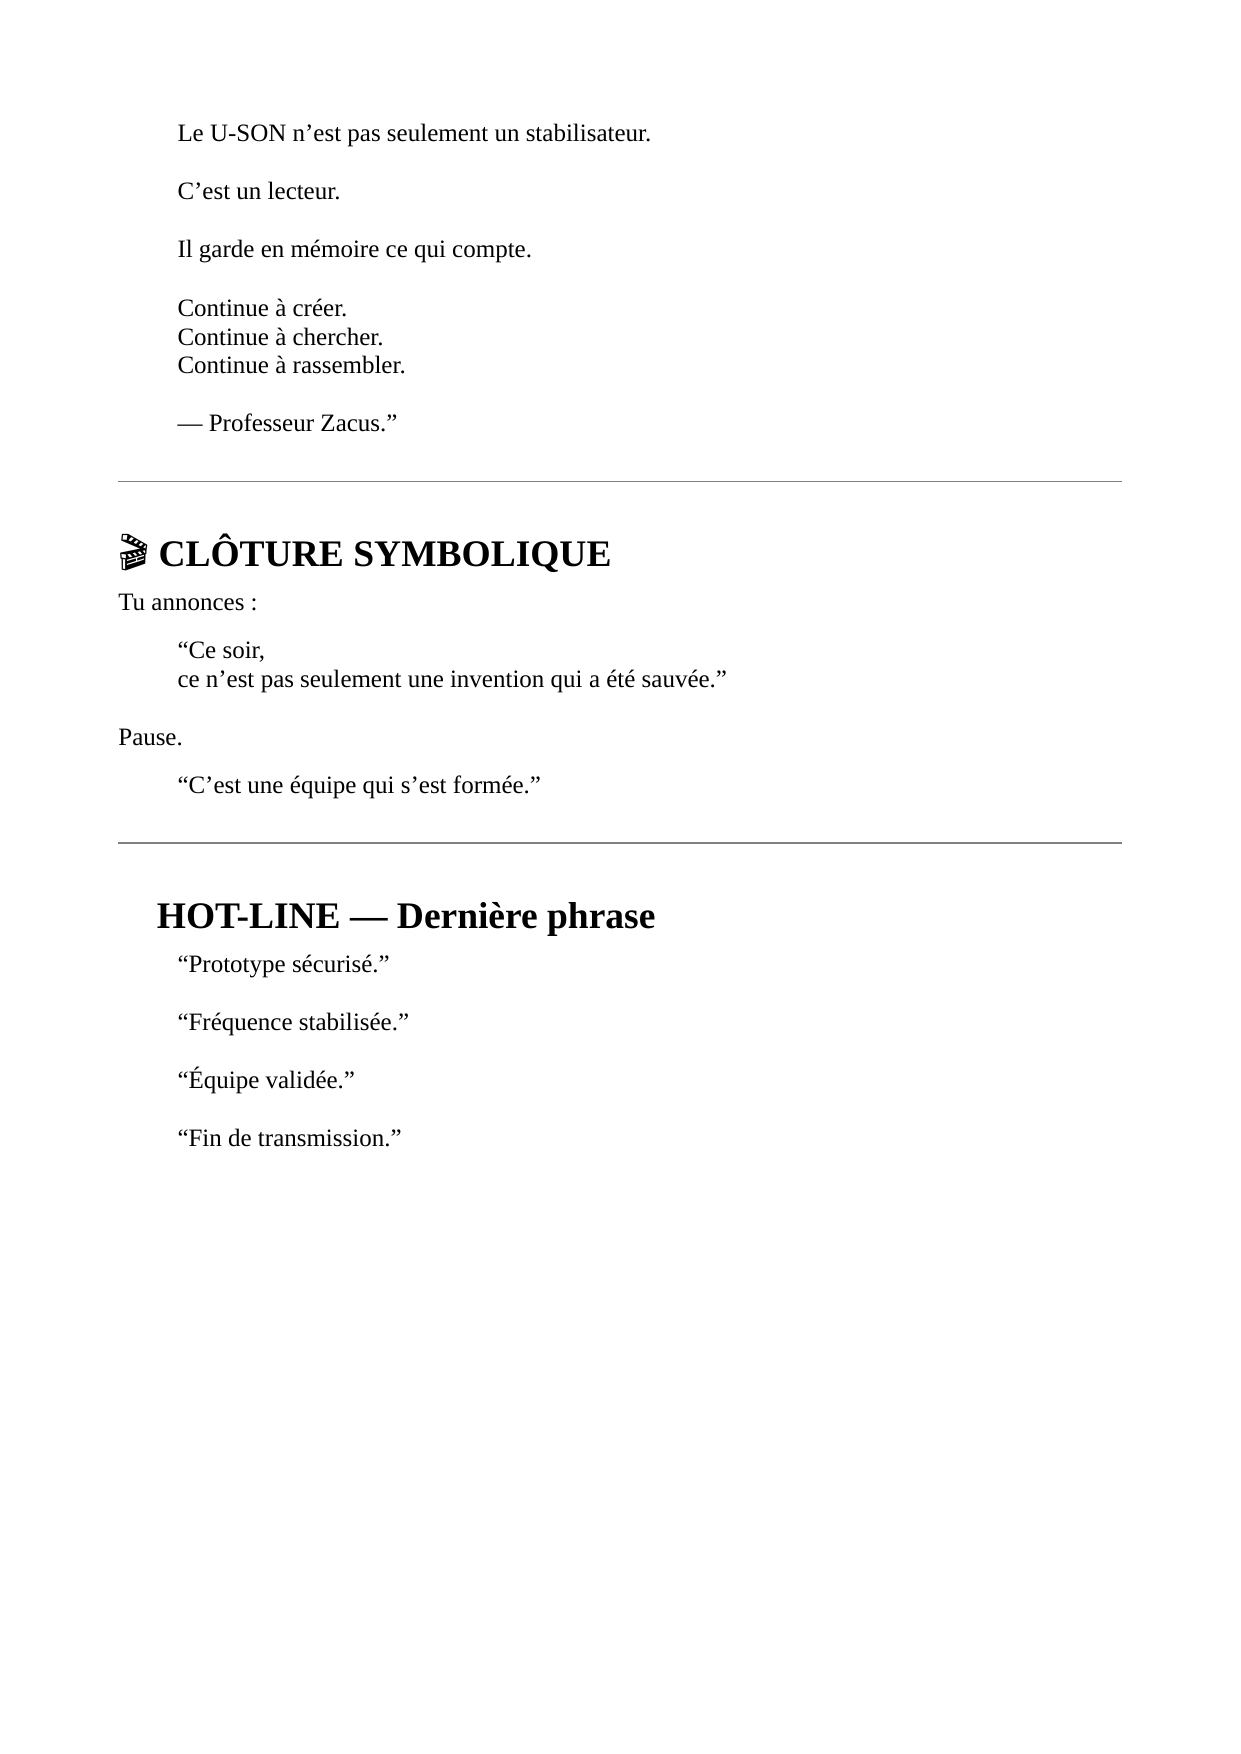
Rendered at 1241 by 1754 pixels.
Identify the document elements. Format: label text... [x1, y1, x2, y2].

text “Fin de transmission.” [177, 1123, 1063, 1152]
text C’est un lecteur. [177, 176, 1063, 205]
text “Prototype sécurisé.” [177, 949, 1063, 977]
text “Équipe validée.” [177, 1065, 1063, 1094]
text “Ce soir, ce n’est pas seulement une invention qui a été sauvée.” [177, 635, 1063, 693]
text Il garde en mémoire ce qui compte. [177, 234, 1063, 263]
text Pause. [118, 722, 1122, 751]
text — Professeur Zacus.” [177, 408, 1063, 437]
text “C’est une équipe qui s’est formée.” [177, 770, 1063, 798]
subtitle 🎬 CLÔTURE SYMBOLIQUE [118, 532, 1122, 575]
text Tu annonces : [118, 587, 1122, 616]
text Le U-SON n’est pas seulement un stabilisateur. [177, 118, 1063, 147]
text “Fréquence stabilisée.” [177, 1007, 1063, 1036]
subtitle 📞 HOT-LINE — Dernière phrase [118, 893, 1122, 936]
text Continue à créer. Continue à chercher. Continue à rassembler. [177, 293, 1063, 379]
